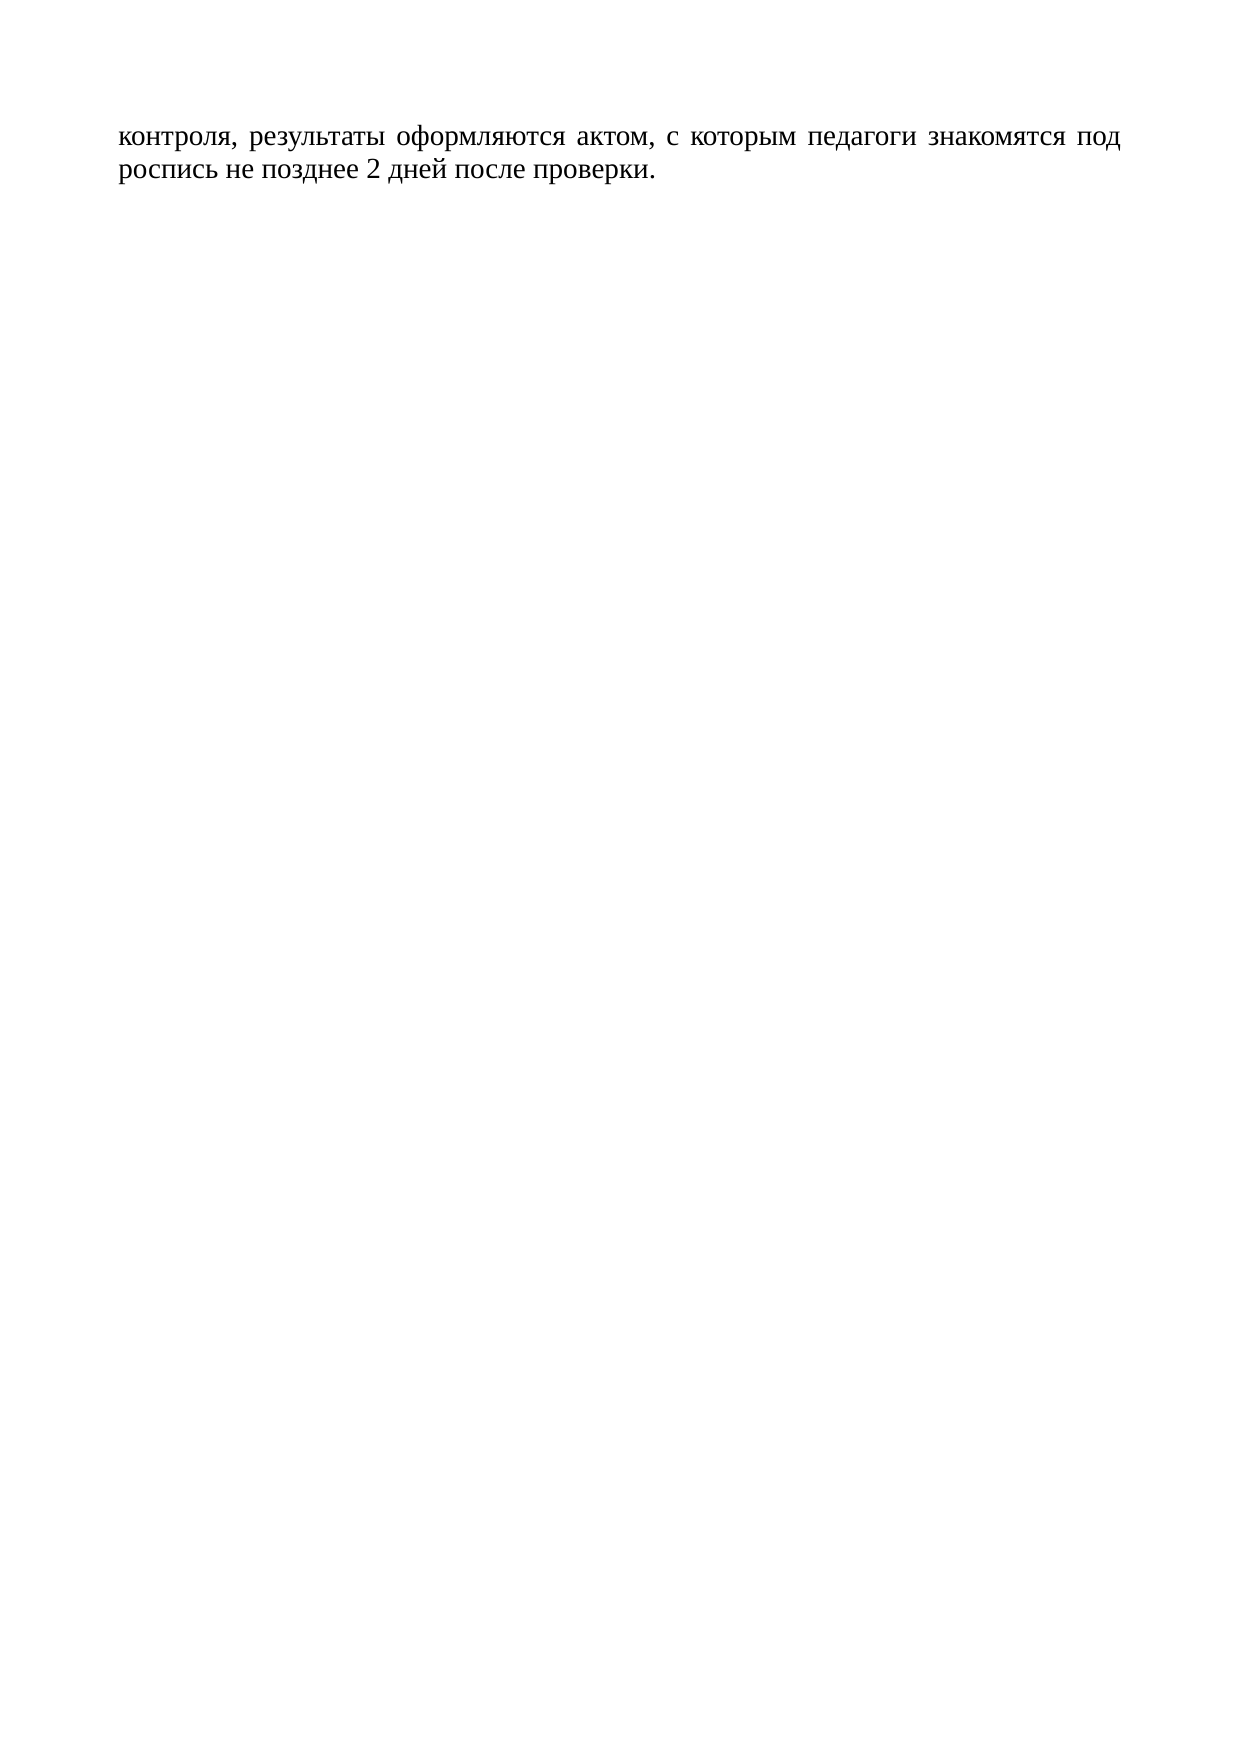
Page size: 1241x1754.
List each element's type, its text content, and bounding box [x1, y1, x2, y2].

list контроля, результаты оформляются актом, с которым педагоги знакомятся под роспись не позднее 2 дней после проверки. [118, 118, 1122, 185]
